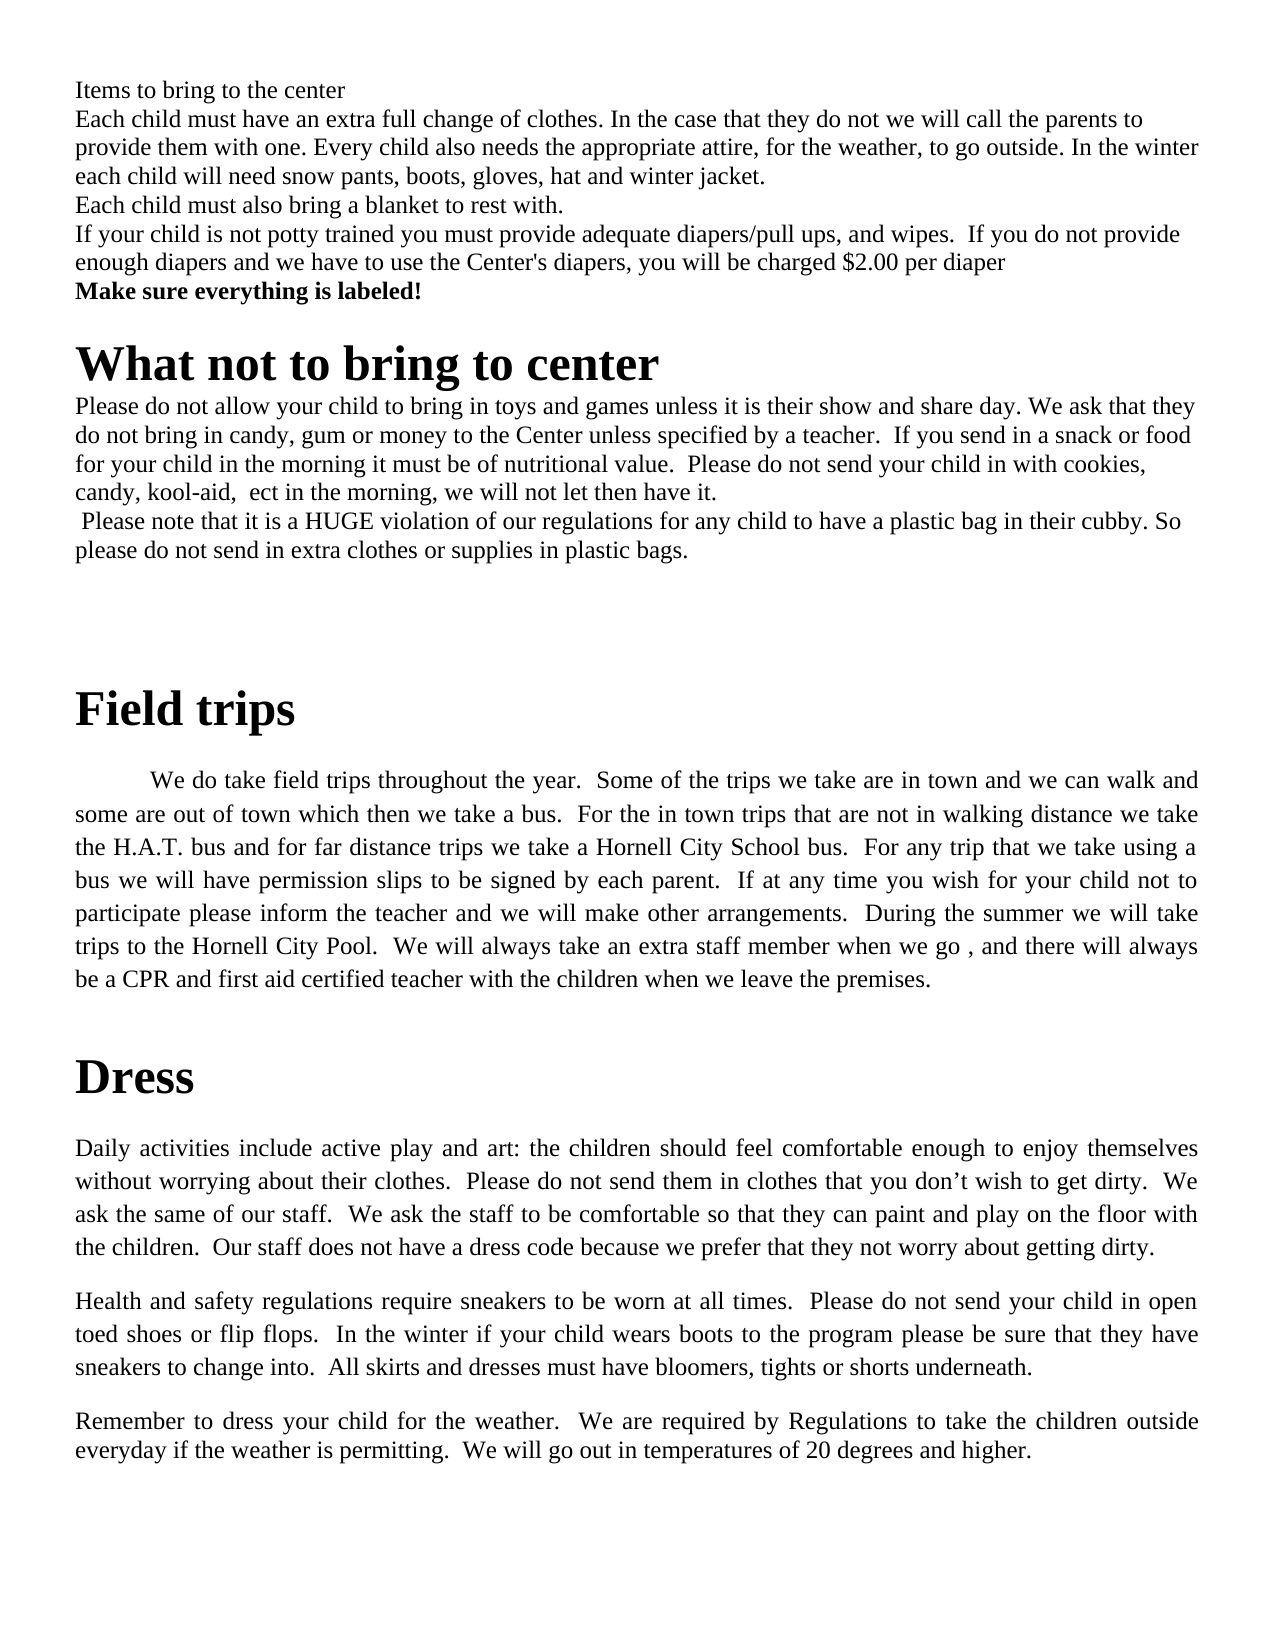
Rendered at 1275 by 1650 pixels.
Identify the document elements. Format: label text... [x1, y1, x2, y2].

text Each child must also bring a blanket to rest with. [75, 190, 1200, 219]
text Items to bring to the center [75, 75, 1200, 104]
text Daily activities include active play and art: the children should feel comfortable enough to enjoy themselves without worrying about their clothes. Please do not send them in clothes that you don’t wish to get dirty. We ask the same of our staff. We ask the staff to be comfortable so that they can paint and play on the floor with the children. Our staff does not have a dress code because we prefer that they not worry about getting dirty. [75, 1133, 1200, 1261]
text Dress [75, 1046, 1200, 1104]
text If your child is not potty trained you must provide adequate diapers/pull ups, and wipes. If you do not provide enough diapers and we have to use the Center's diapers, you will be charged $2.00 per diaper [75, 219, 1200, 276]
text Health and safety regulations require sneakers to be worn at all times. Please do not send your child in open toed shoes or flip flops. In the winter if your child wears boots to the program please be sure that they have sneakers to change into. All skirts and dresses must have bloomers, tights or shorts underneath. [75, 1286, 1200, 1381]
text Field trips [75, 679, 1200, 736]
text We do take field trips throughout the year. Some of the trips we take are in town and we can walk and some are out of town which then we take a bus. For the in town trips that are not in walking distance we take the H.A.T. bus and for far distance trips we take a Hornell City School bus. For any trip that we take using a bus we will have permission slips to be signed by each parent. If at any time you wish for your child not to participate please inform the teacher and we will make other arrangements. During the summer we will take trips to the Hornell City Pool. We will always take an extra staff member when we go , and there will always be a CPR and first aid certified teacher with the children when we leave the premises. [75, 766, 1200, 992]
text What not to bring to center [75, 334, 1200, 391]
text Make sure everything is labeled! [75, 276, 1200, 305]
text Each child must have an extra full change of clothes. In the case that they do not we will call the parents to provide them with one. Every child also needs the appropriate attire, for the weather, to go outside. In the winter each child will need snow pants, boots, gloves, hat and winter jacket. [75, 104, 1200, 190]
text Remember to dress your child for the weather. We are required by Regulations to take the children outside everyday if the weather is permitting. We will go out in temperatures of 20 degrees and higher. [75, 1406, 1200, 1463]
text Please do not allow your child to bring in toys and games unless it is their show and share day. We ask that they do not bring in candy, gum or money to the Center unless specified by a teacher. If you send in a snack or food for your child in the morning it must be of nutritional value. Please do not send your child in with cookies, candy, kool-aid, ect in the morning, we will not let then have it. [75, 391, 1200, 506]
text Please note that it is a HUGE violation of our regulations for any child to have a plastic bag in their cubby. So please do not send in extra clothes or supplies in plastic bags. [75, 506, 1200, 564]
